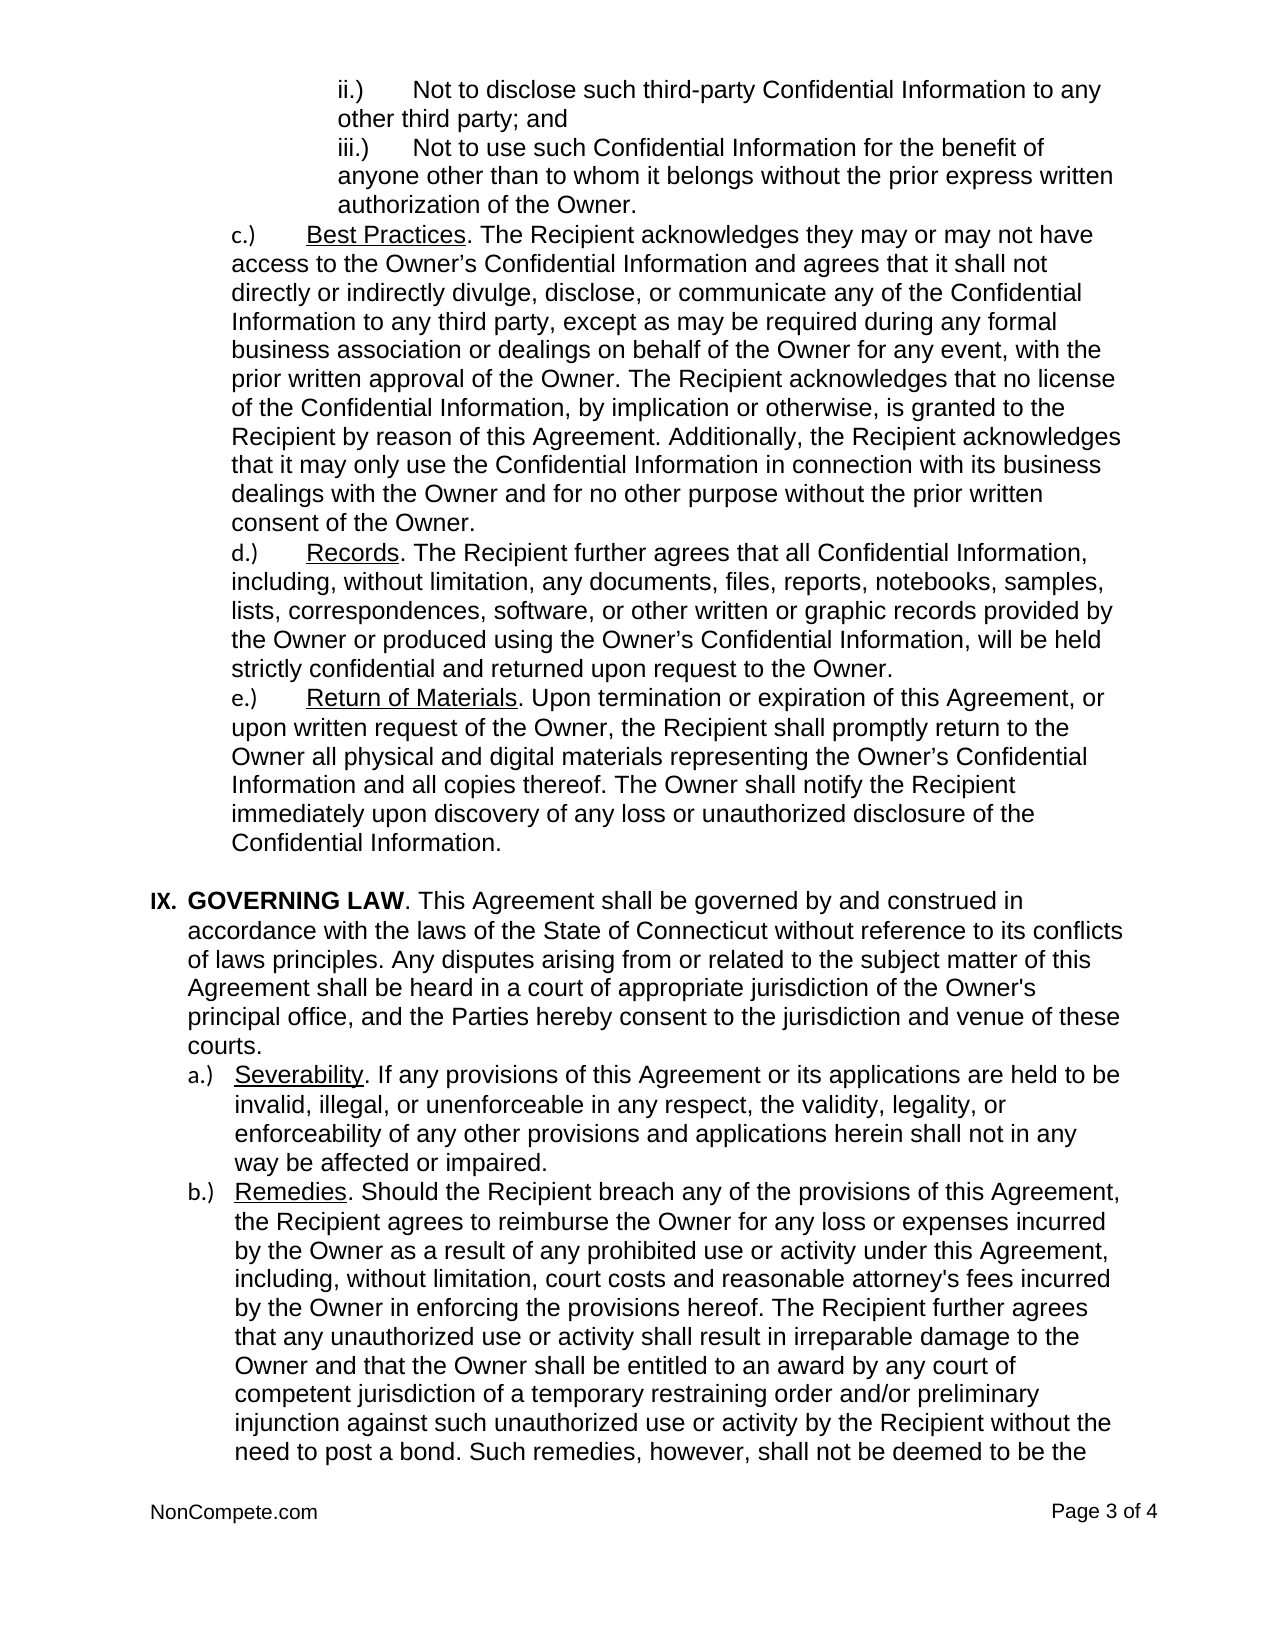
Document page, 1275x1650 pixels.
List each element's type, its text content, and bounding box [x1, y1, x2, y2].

list Severability. If any provisions of this Agreement or its applications are held to be invalid, illegal, or unenforceable in any respect, the validity, legality, or enforceability of any other provisions and applications herein shall not in any way be affected or impaired. [187, 1059, 1125, 1176]
list Return of Materials. Upon termination or expiration of this Agreement, or upon written request of the Owner, the Recipient shall promptly return to the Owner all physical and digital materials representing the Owner’s Confidential Information and all copies thereof. The Owner shall notify the Recipient immediately upon discovery of any loss or unauthorized disclosure of the Confidential Information. [231, 682, 1125, 857]
list GOVERNING LAW. This Agreement shall be governed by and construed in accordance with the laws of the State of Connecticut without reference to its conflicts of laws principles. Any disputes arising from or related to the subject matter of this Agreement shall be heard in a court of appropriate jurisdiction of the Owner's principal office, and the Parties hereby consent to the jurisdiction and venue of these courts. [150, 885, 1125, 1059]
list Records. The Recipient further agrees that all Confidential Information, including, without limitation, any documents, files, reports, notebooks, samples, lists, correspondences, software, or other written or graphic records provided by the Owner or produced using the Owner’s Confidential Information, will be held strictly confidential and returned upon request to the Owner. [231, 537, 1125, 682]
list Not to disclose such third-party Confidential Information to any other third party; and [337, 75, 1125, 132]
list Not to use such Confidential Information for the benefit of anyone other than to whom it belongs without the prior express written authorization of the Owner. [337, 132, 1125, 219]
list Best Practices. The Recipient acknowledges they may or may not have access to the Owner’s Confidential Information and agrees that it shall not directly or indirectly divulge, disclose, or communicate any of the Confidential Information to any third party, except as may be required during any formal business association or dealings on behalf of the Owner for any event, with the prior written approval of the Owner. The Recipient acknowledges that no license of the Confidential Information, by implication or otherwise, is granted to the Recipient by reason of this Agreement. Additionally, the Recipient acknowledges that it may only use the Confidential Information in connection with its business dealings with the Owner and for no other purpose without the prior written consent of the Owner. [231, 219, 1125, 537]
list Remedies. Should the Recipient breach any of the provisions of this Agreement, the Recipient agrees to reimburse the Owner for any loss or expenses incurred by the Owner as a result of any prohibited use or activity under this Agreement, including, without limitation, court costs and reasonable attorney's fees incurred by the Owner in enforcing the provisions hereof. The Recipient further agrees that any unauthorized use or activity shall result in irreparable damage to the Owner and that the Owner shall be entitled to an award by any court of competent jurisdiction of a temporary restraining order and/or preliminary injunction against such unauthorized use or activity by the Recipient without the need to post a bond. Such remedies, however, shall not be deemed to be the [187, 1176, 1125, 1466]
